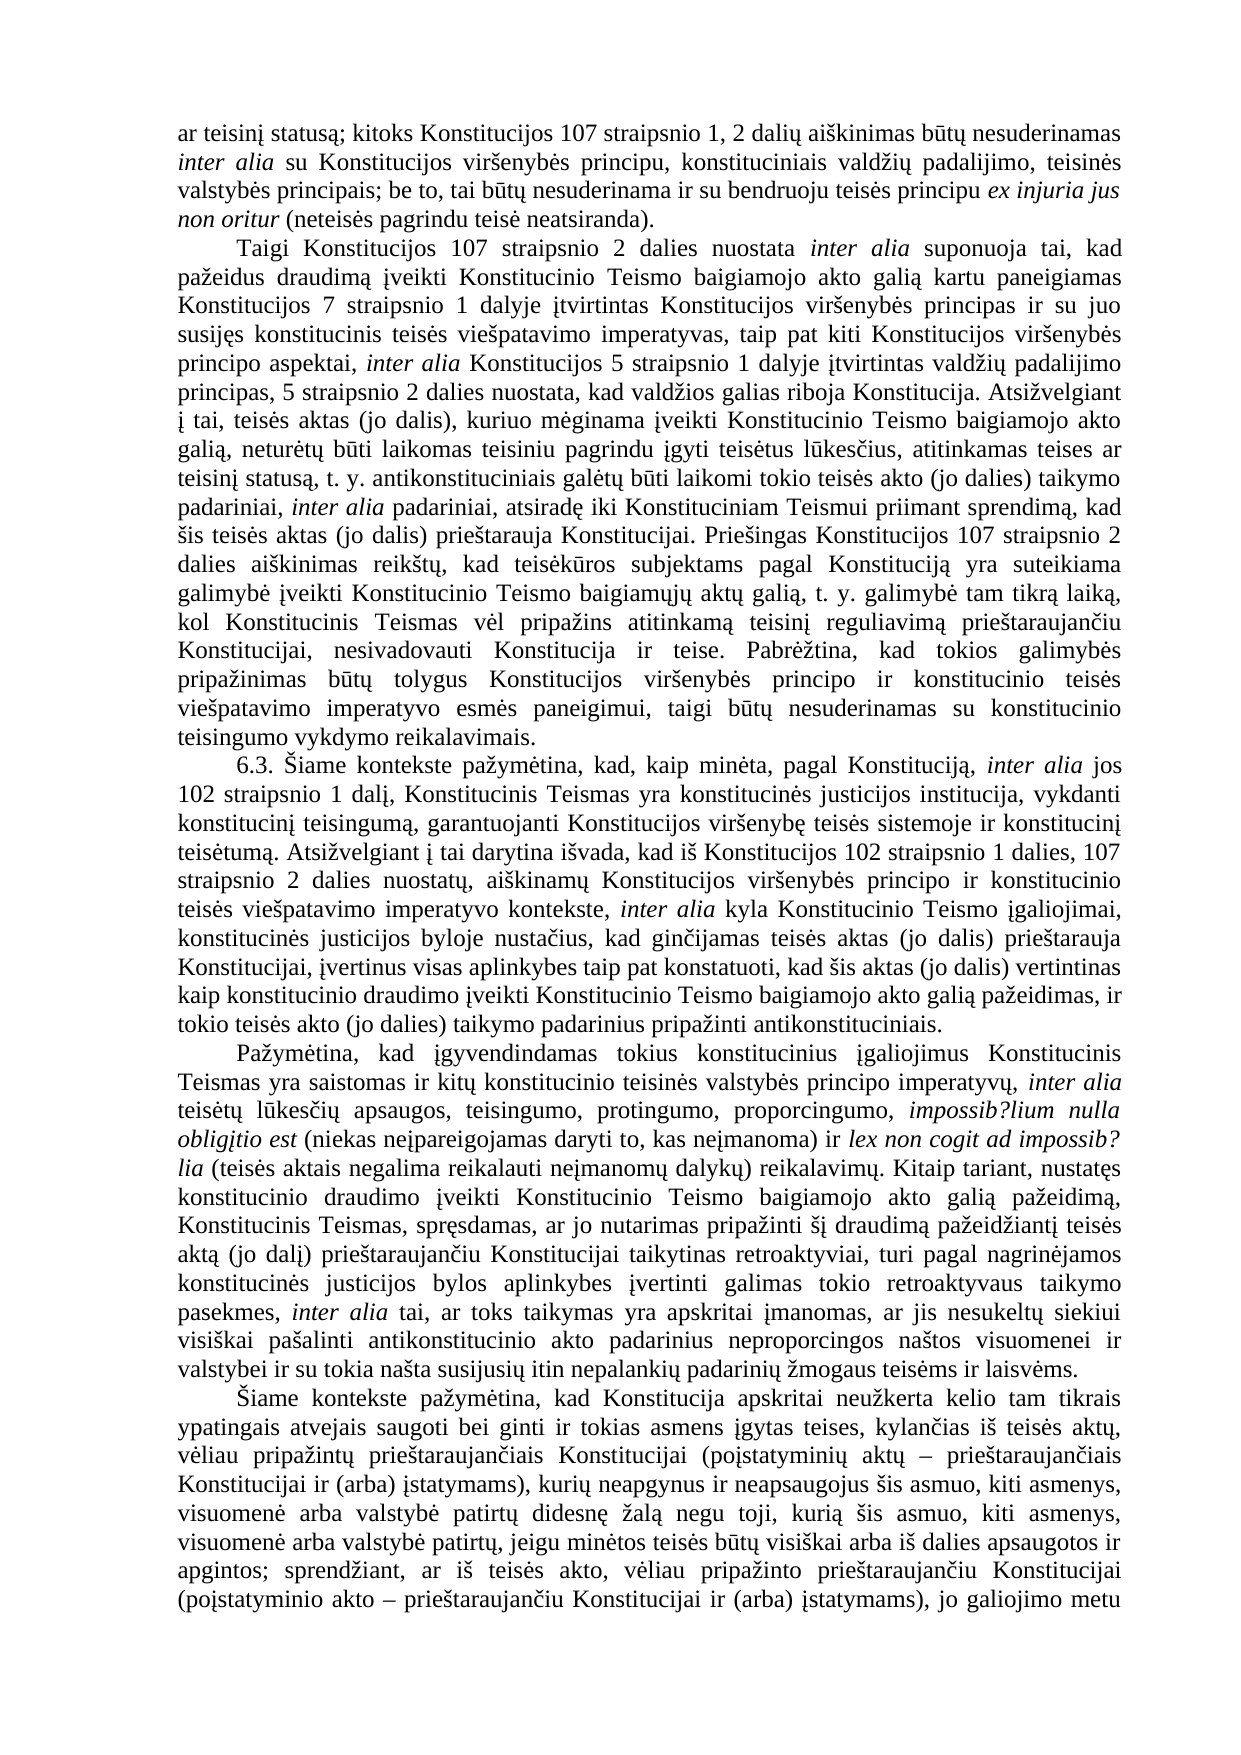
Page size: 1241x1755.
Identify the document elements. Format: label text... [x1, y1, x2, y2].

text Pažymėtina, kad įgyvendindamas tokius konstitucinius įgaliojimus Konstitucinis Teismas yra saistomas ir kitų konstitucinio teisinės valstybės principo imperatyvų, inter alia teisėtų lūkesčių apsaugos, teisingumo, protingumo, proporcingumo, impossib?lium nulla obligįtio est (niekas neįpareigojamas daryti to, kas neįmanoma) ir lex non cogit ad impossib?lia (teisės aktais negalima reikalauti neįmanomų dalykų) reikalavimų. Kitaip tariant, nustatęs konstitucinio draudimo įveikti Konstitucinio Teismo baigiamojo akto galią pažeidimą, Konstitucinis Teismas, spręsdamas, ar jo nutarimas pripažinti šį draudimą pažeidžiantį teisės aktą (jo dalį) prieštaraujančiu Konstitucijai taikytinas retroaktyviai, turi pagal nagrinėjamos konstitucinės justicijos bylos aplinkybes įvertinti galimas tokio retroaktyvaus taikymo pasekmes, inter alia tai, ar toks taikymas yra apskritai įmanomas, ar jis nesukeltų siekiui visiškai pašalinti antikonstitucinio akto padarinius neproporcingos naštos visuomenei ir valstybei ir su tokia našta susijusių itin nepalankių padarinių žmogaus teisėms ir laisvėms. [177, 1038, 1122, 1383]
text Taigi Konstitucijos 107 straipsnio 2 dalies nuostata inter alia suponuoja tai, kad pažeidus draudimą įveikti Konstitucinio Teismo baigiamojo akto galią kartu paneigiamas Konstitucijos 7 straipsnio 1 dalyje įtvirtintas Konstitucijos viršenybės principas ir su juo susijęs konstitucinis teisės viešpatavimo imperatyvas, taip pat kiti Konstitucijos viršenybės principo aspektai, inter alia Konstitucijos 5 straipsnio 1 dalyje įtvirtintas valdžių padalijimo principas, 5 straipsnio 2 dalies nuostata, kad valdžios galias riboja Konstitucija. Atsižvelgiant į tai, teisės aktas (jo dalis), kuriuo mėginama įveikti Konstitucinio Teismo baigiamojo akto galią, neturėtų būti laikomas teisiniu pagrindu įgyti teisėtus lūkesčius, atitinkamas teises ar teisinį statusą, t. y. antikonstituciniais galėtų būti laikomi tokio teisės akto (jo dalies) taikymo padariniai, inter alia padariniai, atsiradę iki Konstituciniam Teismui priimant sprendimą, kad šis teisės aktas (jo dalis) prieštarauja Konstitucijai. Priešingas Konstitucijos 107 straipsnio 2 dalies aiškinimas reikštų, kad teisėkūros subjektams pagal Konstituciją yra suteikiama galimybė įveikti Konstitucinio Teismo baigiamųjų aktų galią, t. y. galimybė tam tikrą laiką, kol Konstitucinis Teismas vėl pripažins atitinkamą teisinį reguliavimą prieštaraujančiu Konstitucijai, nesivadovauti Konstitucija ir teise. Pabrėžtina, kad tokios galimybės pripažinimas būtų tolygus Konstitucijos viršenybės principo ir konstitucinio teisės viešpatavimo imperatyvo esmės paneigimui, taigi būtų nesuderinamas su konstitucinio teisingumo vykdymo reikalavimais. [177, 233, 1122, 751]
text 6.3. Šiame kontekste pažymėtina, kad, kaip minėta, pagal Konstituciją, inter alia jos 102 straipsnio 1 dalį, Konstitucinis Teismas yra konstitucinės justicijos institucija, vykdanti konstitucinį teisingumą, garantuojanti Konstitucijos viršenybę teisės sistemoje ir konstitucinį teisėtumą. Atsižvelgiant į tai darytina išvada, kad iš Konstitucijos 102 straipsnio 1 dalies, 107 straipsnio 2 dalies nuostatų, aiškinamų Konstitucijos viršenybės principo ir konstitucinio teisės viešpatavimo imperatyvo kontekste, inter alia kyla Konstitucinio Teismo įgaliojimai, konstitucinės justicijos byloje nustačius, kad ginčijamas teisės aktas (jo dalis) prieštarauja Konstitucijai, įvertinus visas aplinkybes taip pat konstatuoti, kad šis aktas (jo dalis) vertintinas kaip konstitucinio draudimo įveikti Konstitucinio Teismo baigiamojo akto galią pažeidimas, ir tokio teisės akto (jo dalies) taikymo padarinius pripažinti antikonstituciniais. [177, 751, 1122, 1038]
text ar teisinį statusą; kitoks Konstitucijos 107 straipsnio 1, 2 dalių aiškinimas būtų nesuderinamas inter alia su Konstitucijos viršenybės principu, konstituciniais valdžių padalijimo, teisinės valstybės principais; be to, tai būtų nesuderinama ir su bendruoju teisės principu ex injuria jus non oritur (neteisės pagrindu teisė neatsiranda). [177, 118, 1122, 233]
text Šiame kontekste pažymėtina, kad Konstitucija apskritai neužkerta kelio tam tikrais ypatingais atvejais saugoti bei ginti ir tokias asmens įgytas teises, kylančias iš teisės aktų, vėliau pripažintų prieštaraujančiais Konstitucijai (poįstatyminių aktų – prieštaraujančiais Konstitucijai ir (arba) įstatymams), kurių neapgynus ir neapsaugojus šis asmuo, kiti asmenys, visuomenė arba valstybė patirtų didesnę žalą negu toji, kurią šis asmuo, kiti asmenys, visuomenė arba valstybė patirtų, jeigu minėtos teisės būtų visiškai arba iš dalies apsaugotos ir apgintos; sprendžiant, ar iš teisės akto, vėliau pripažinto prieštaraujančiu Konstitucijai (poįstatyminio akto – prieštaraujančiu Konstitucijai ir (arba) įstatymams), jo galiojimo metu [177, 1383, 1122, 1613]
